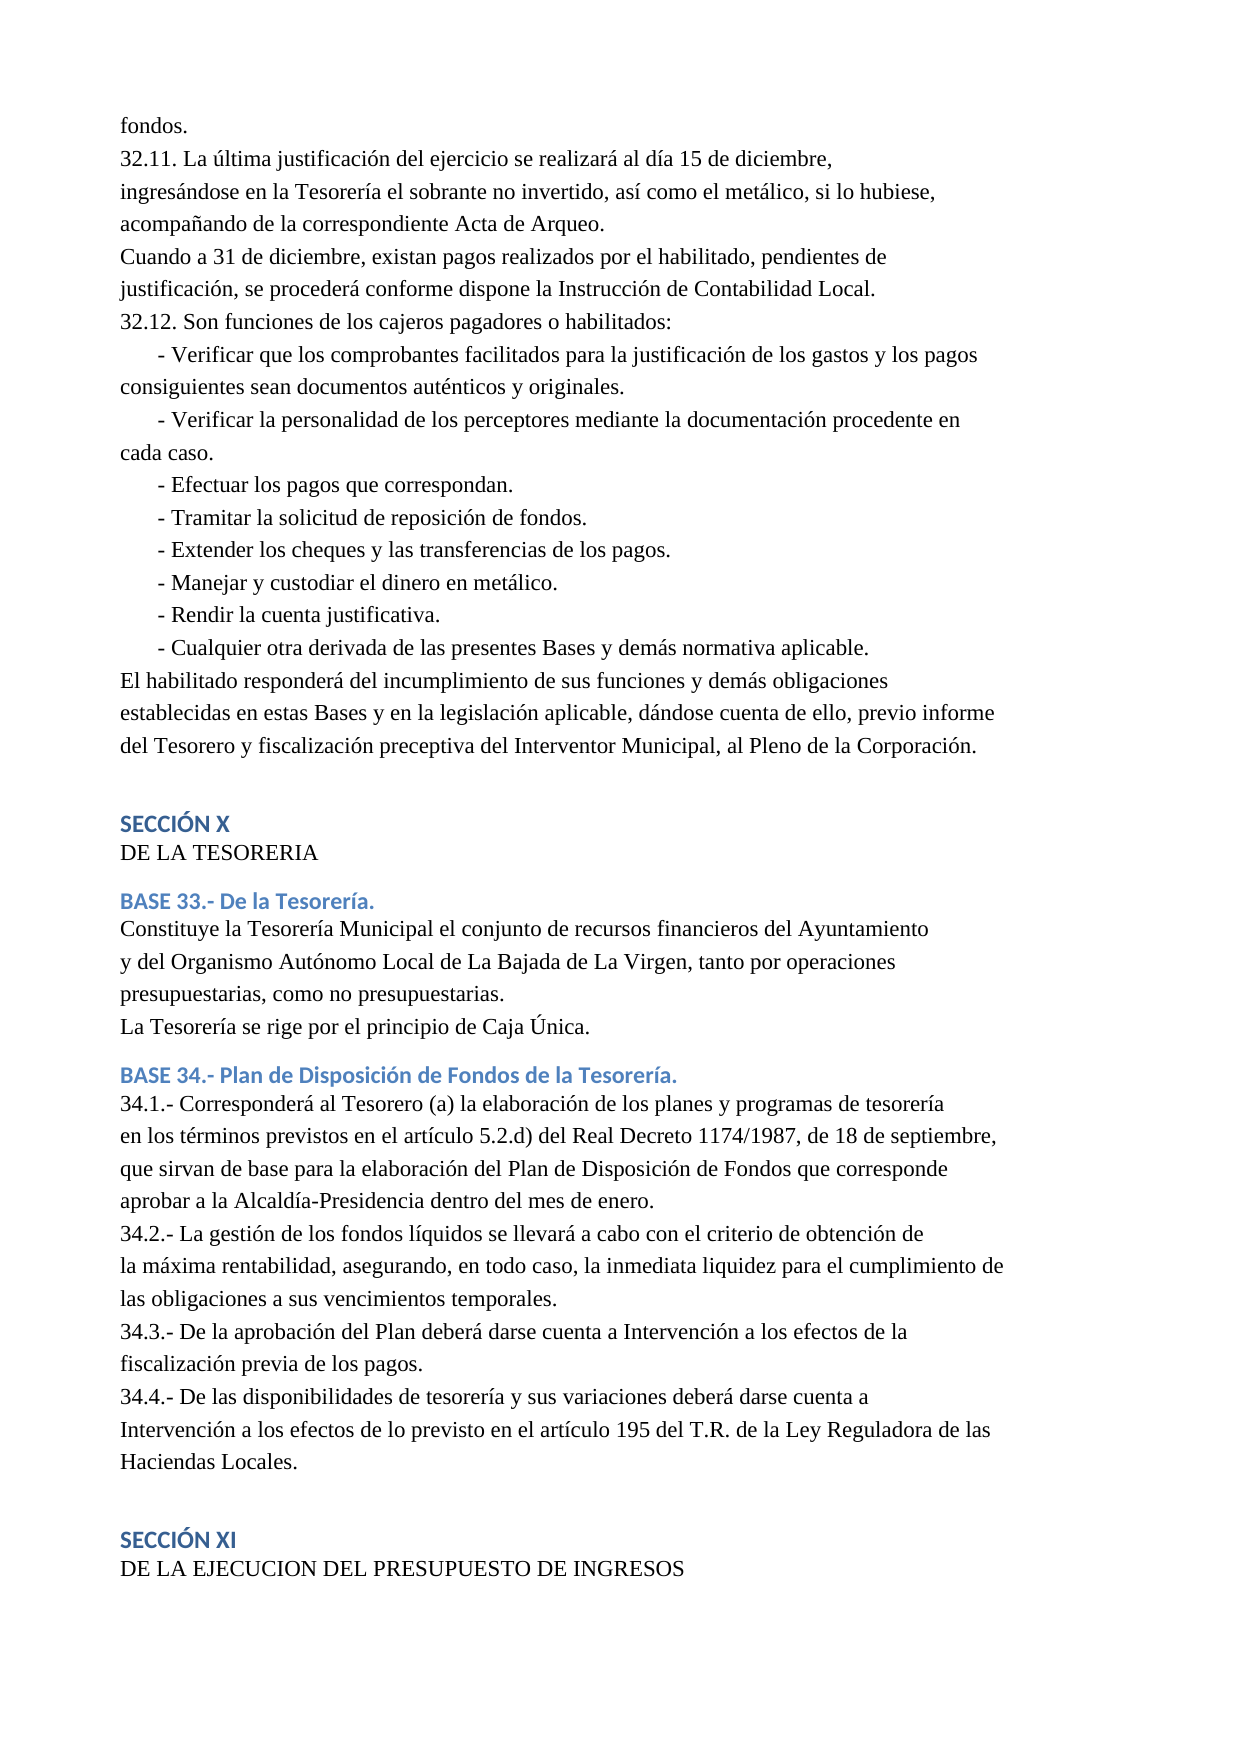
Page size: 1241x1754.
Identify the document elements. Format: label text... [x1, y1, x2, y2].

text 34.3.- De la aprobación del Plan deberá darse cuenta a Intervención a los efectos de la [120, 1318, 1120, 1344]
text - Cualquier otra derivada de las presentes Bases y demás normativa aplicable. [157, 634, 1120, 661]
text - Extender los cheques y las transferencias de los pagos. [157, 536, 1120, 563]
text ingresándose en la Tesorería el sobrante no invertido, así como el metálico, si lo hubiese, [120, 178, 1120, 204]
text acompañando de la correspondiente Acta de Arqueo. [120, 210, 1120, 237]
text Constituye la Tesorería Municipal el conjunto de recursos financieros del Ayuntamiento [120, 915, 1120, 942]
text DE LA TESORERIA [120, 839, 1120, 865]
text cada caso. [120, 438, 1120, 465]
text del Tesorero y fiscalización preceptiva del Interventor Municipal, al Pleno de la Corporación. [120, 732, 1120, 758]
text - Rendir la cuenta justificativa. [157, 602, 1120, 628]
text - Tramitar la solicitud de reposición de fondos. [157, 504, 1120, 530]
subtitle SECCIÓN X [120, 808, 1120, 839]
text 32.11. La última justificación del ejercicio se realizará al día 15 de diciembre, [120, 145, 1120, 171]
text 34.1.- Corresponderá al Tesorero (a) la elaboración de los planes y programas de tesorería [120, 1089, 1120, 1116]
text 32.12. Son funciones de los cajeros pagadores o habilitados: [120, 308, 1120, 334]
text consiguientes sean documentos auténticos y originales. [120, 373, 1120, 400]
text 34.4.- De las disponibilidades de tesorería y sus variaciones deberá darse cuenta a [120, 1383, 1120, 1409]
subtitle SECCIÓN XI [120, 1524, 1120, 1555]
text establecidas en estas Bases y en la legislación aplicable, dándose cuenta de ello, previo informe [120, 699, 1120, 726]
text y del Organismo Autónomo Local de La Bajada de La Virgen, tanto por operaciones [120, 948, 1120, 974]
subtitle BASE 33.- De la Tesorería. [120, 886, 1120, 915]
text - Efectuar los pagos que correspondan. [157, 471, 1120, 497]
text fiscalización previa de los pagos. [120, 1350, 1120, 1377]
text - Manejar y custodiar el dinero en metálico. [157, 569, 1120, 595]
text - Verificar la personalidad de los perceptores mediante la documentación procedente en [157, 406, 1120, 432]
text 34.2.- La gestión de los fondos líquidos se llevará a cabo con el criterio de obtención de [120, 1220, 1120, 1246]
text aprobar a la Alcaldía-Presidencia dentro del mes de enero. [120, 1187, 1120, 1214]
text que sirvan de base para la elaboración del Plan de Disposición de Fondos que corresponde [120, 1155, 1120, 1181]
text presupuestarias, como no presupuestarias. [120, 981, 1120, 1007]
text en los términos previstos en el artículo 5.2.d) del Real Decreto 1174/1987, de 18 de septiembre, [120, 1122, 1120, 1148]
subtitle BASE 34.- Plan de Disposición de Fondos de la Tesorería. [120, 1060, 1120, 1089]
text - Verificar que los comprobantes facilitados para la justificación de los gastos y los pagos [157, 341, 1120, 367]
text fondos. [120, 112, 1120, 139]
text Haciendas Locales. [120, 1448, 1120, 1474]
text la máxima rentabilidad, asegurando, en todo caso, la inmediata liquidez para el cumplimiento de [120, 1253, 1120, 1279]
text Intervención a los efectos de lo previsto en el artículo 195 del T.R. de la Ley Reguladora de las [120, 1416, 1120, 1442]
text DE LA EJECUCION DEL PRESUPUESTO DE INGRESOS [120, 1555, 1120, 1581]
text La Tesorería se rige por el principio de Caja Única. [120, 1013, 1120, 1039]
text justificación, se procederá conforme dispone la Instrucción de Contabilidad Local. [120, 276, 1120, 302]
text El habilitado responderá del incumplimiento de sus funciones y demás obligaciones [120, 667, 1120, 693]
text Cuando a 31 de diciembre, existan pagos realizados por el habilitado, pendientes de [120, 243, 1120, 269]
text las obligaciones a sus vencimientos temporales. [120, 1285, 1120, 1312]
